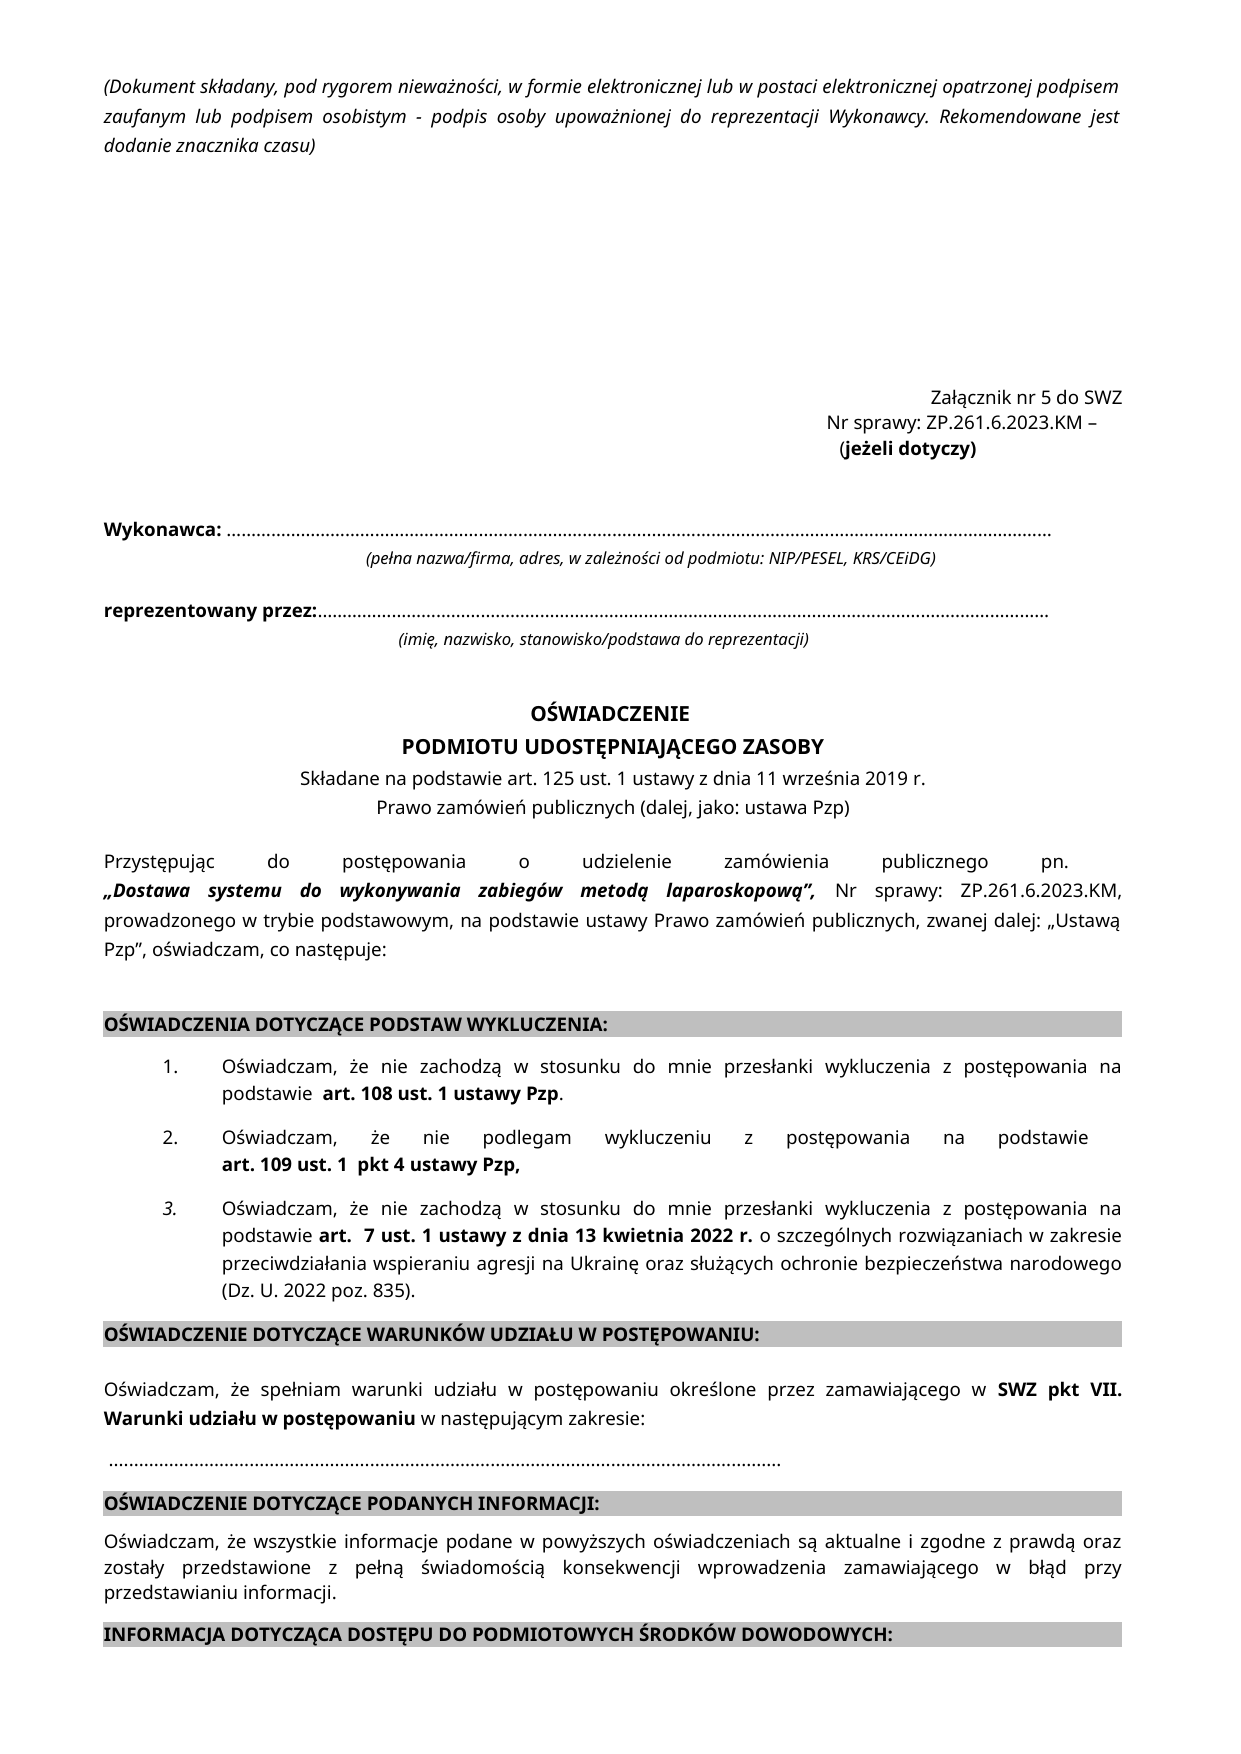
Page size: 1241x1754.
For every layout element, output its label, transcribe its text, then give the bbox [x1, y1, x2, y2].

text reprezentowany przez:………………………………………………………………………………………..………………………..……………… [103, 596, 1122, 623]
text Załącznik nr 5 do SWZ [103, 384, 1122, 410]
text OŚWIADCZENIA DOTYCZĄCE PODSTAW WYKLUCZENIA: [103, 1011, 1122, 1037]
text OŚWIADCZENIE DOTYCZĄCE WARUNKÓW UDZIAŁU W POSTĘPOWANIU: [103, 1321, 1122, 1347]
text ...................................................................................................................................... [103, 1447, 1122, 1472]
text OŚWIADCZENIE [103, 699, 1122, 728]
text Wykonawca: …………………………………………………………………………..……………………………………………………………………… [103, 515, 1122, 542]
list Przystępując do postępowania o udzielenie zamówienia publicznego pn. „Dostawa systemu do wykonywania zabiegów metodą laparoskopową”, Nr sprawy: ZP.261.6.2023.KM, prowadzonego w trybie podstawowym, na podstawie ustawy Prawo zamówień publicznych, zwanej dalej: „Ustawą Pzp”, oświadczam, co następuje: [103, 848, 1122, 962]
text (imię, nazwisko, stanowisko/podstawa do reprezentacji) [251, 623, 1122, 650]
text Oświadczam, że wszystkie informacje podane w powyższych oświadczeniach są aktualne i zgodne z prawdą oraz zostały przedstawione z pełną świadomością konsekwencji wprowadzenia zamawiającego w błąd przy przedstawianiu informacji. [103, 1528, 1122, 1605]
text Oświadczam, że spełniam warunki udziału w postępowaniu określone przez zamawiającego w SWZ pkt VII. Warunki udziału w postępowaniu w następującym zakresie: [103, 1376, 1122, 1431]
text (Dokument składany, pod rygorem nieważności, w formie elektronicznej lub w postaci elektronicznej opatrzonej podpisem zaufanym lub podpisem osobistym - podpis osoby upoważnionej do reprezentacji Wykonawcy. Rekomendowane jest dodanie znacznika czasu) [103, 74, 1122, 158]
text Nr sprawy: ZP.261.6.2023.KM –(jeżeli dotyczy) [693, 410, 1122, 461]
text OŚWIADCZENIE DOTYCZĄCE PODANYCH INFORMACJI: [103, 1491, 1122, 1516]
text 2. Oświadczam, że nie podlegam wykluczeniu z postępowania na podstawie art. 109 ust. 1 pkt 4 ustawy Pzp, [162, 1124, 1122, 1177]
text (pełna nazwa/firma, adres, w zależności od podmiotu: NIP/PESEL, KRS/CEiDG) [103, 542, 1122, 569]
text INFORMACJA DOTYCZĄCA DOSTĘPU DO PODMIOTOWYCH ŚRODKÓW DOWODOWYCH: [103, 1622, 1122, 1647]
text 3. Oświadczam, że nie zachodzą w stosunku do mnie przesłanki wykluczenia z postępowania na podstawie art. 7 ust. 1 ustawy z dnia 13 kwietnia 2022 r. o szczególnych rozwiązaniach w zakresie przeciwdziałania wspieraniu agresji na Ukrainę oraz służących ochronie bezpieczeństwa narodowego (Dz. U. 2022 poz. 835). [162, 1196, 1122, 1303]
text 1. Oświadczam, że nie zachodzą w stosunku do mnie przesłanki wykluczenia z postępowania na podstawie art. 108 ust. 1 ustawy Pzp. [162, 1053, 1122, 1106]
text PODMIOTU UDOSTĘPNIAJĄCEGO ZASOBY [103, 732, 1122, 761]
text Prawo zamówień publicznych (dalej, jako: ustawa Pzp) [103, 794, 1122, 819]
text Składane na podstawie art. 125 ust. 1 ustawy z dnia 11 września 2019 r. [103, 765, 1122, 790]
